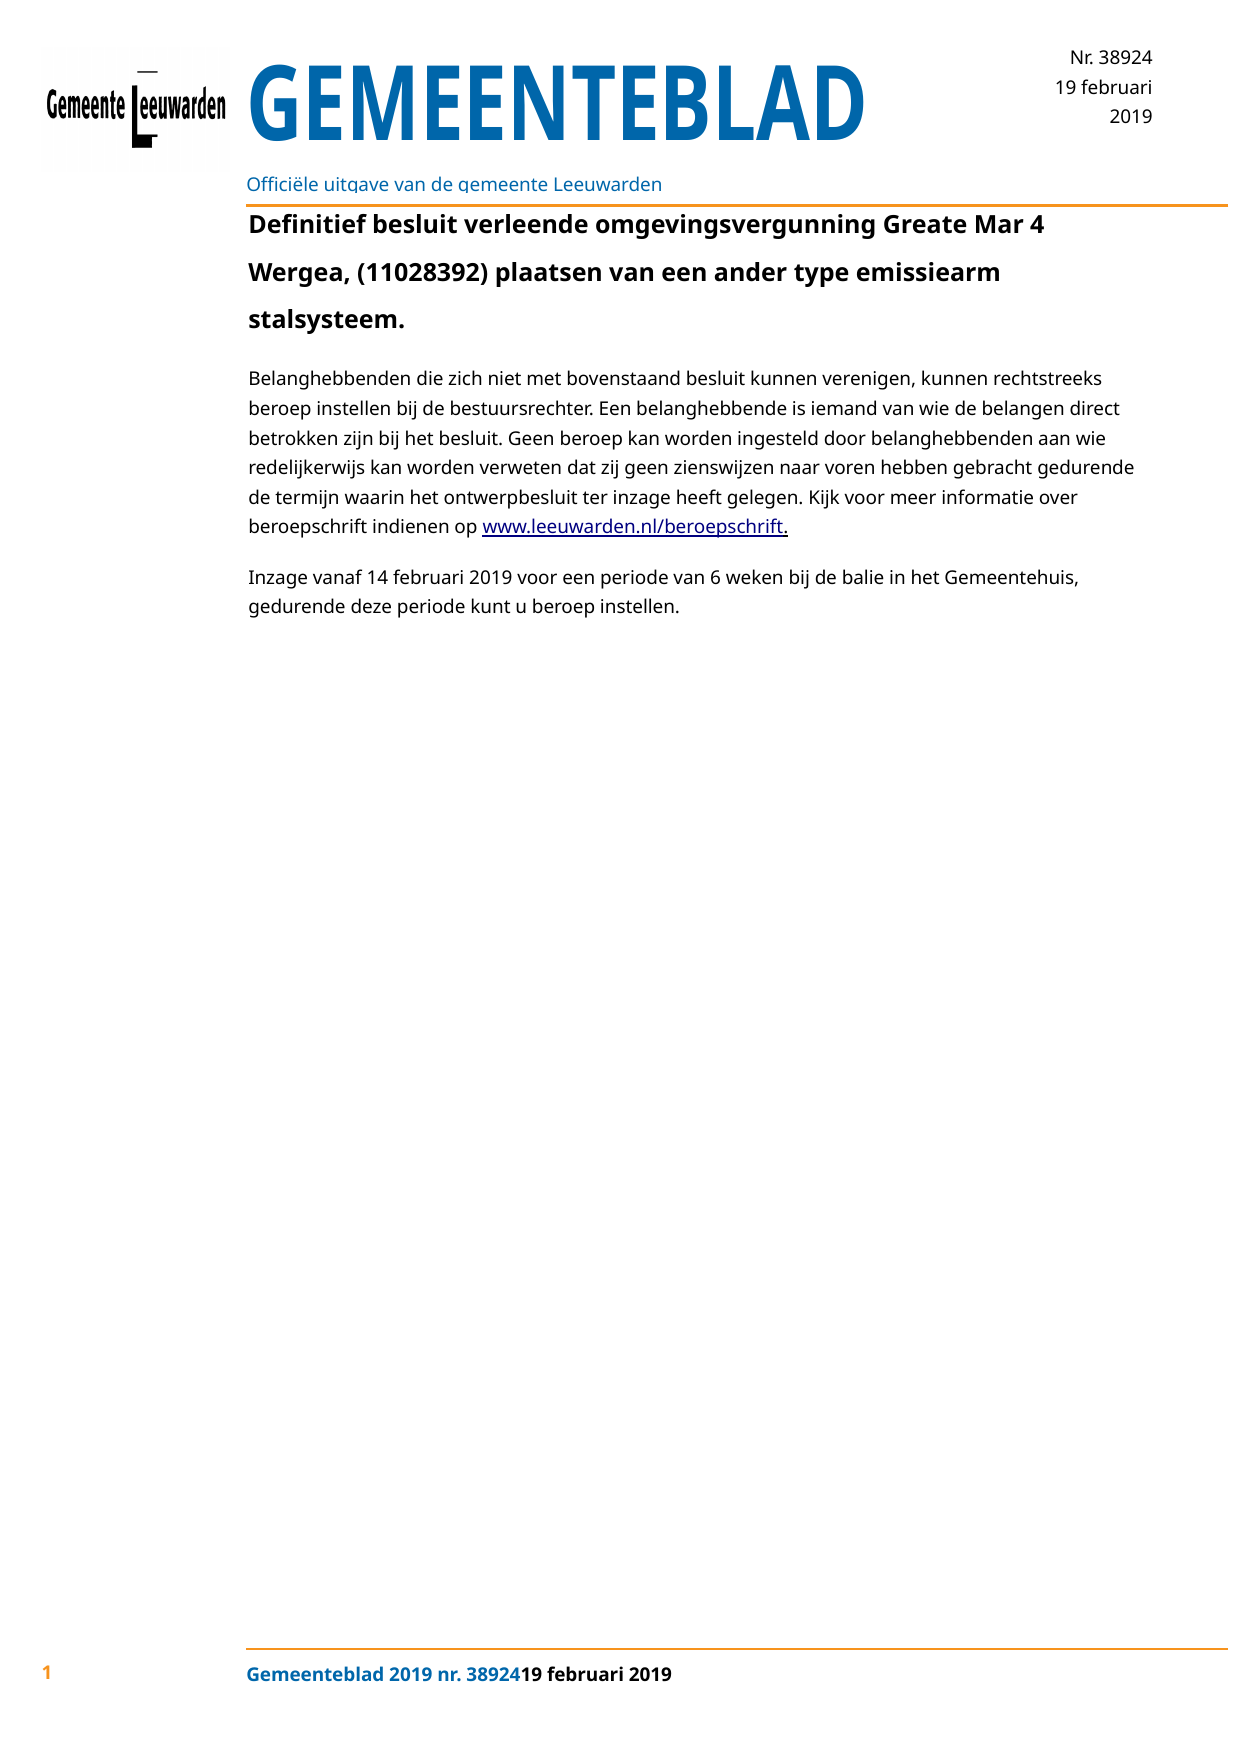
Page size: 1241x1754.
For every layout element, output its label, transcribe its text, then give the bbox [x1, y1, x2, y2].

text Inzage vanaf 14 februari 2019 voor een periode van 6 weken bij de balie in het Gemeentehuis, gedurende deze periode kunt u beroep instellen. [248, 564, 1152, 619]
text Belanghebbenden die zich niet met bovenstaand besluit kunnen verenigen, kunnen rechtstreeks beroep instellen bij de bestuursrechter. Een belanghebbende is iemand van wie de belangen direct betrokken zijn bij het besluit. Geen beroep kan worden ingesteld door belanghebbenden aan wie redelijkerwijs kan worden verweten dat zij geen zienswijzen naar voren hebben gebracht gedurende de termijn waarin het ontwerpbesluit ter inzage heeft gelegen. Kijk voor meer informatie over beroepschrift indienen op www.leeuwarden.nl/beroepschrift. [248, 366, 1152, 539]
text Definitief besluit verleende omgevingsvergunning Greate Mar 4 Wergea, (11028392) plaatsen van een ander type emissiearm stalsysteem. [248, 207, 1152, 336]
picture [41, 47, 231, 172]
